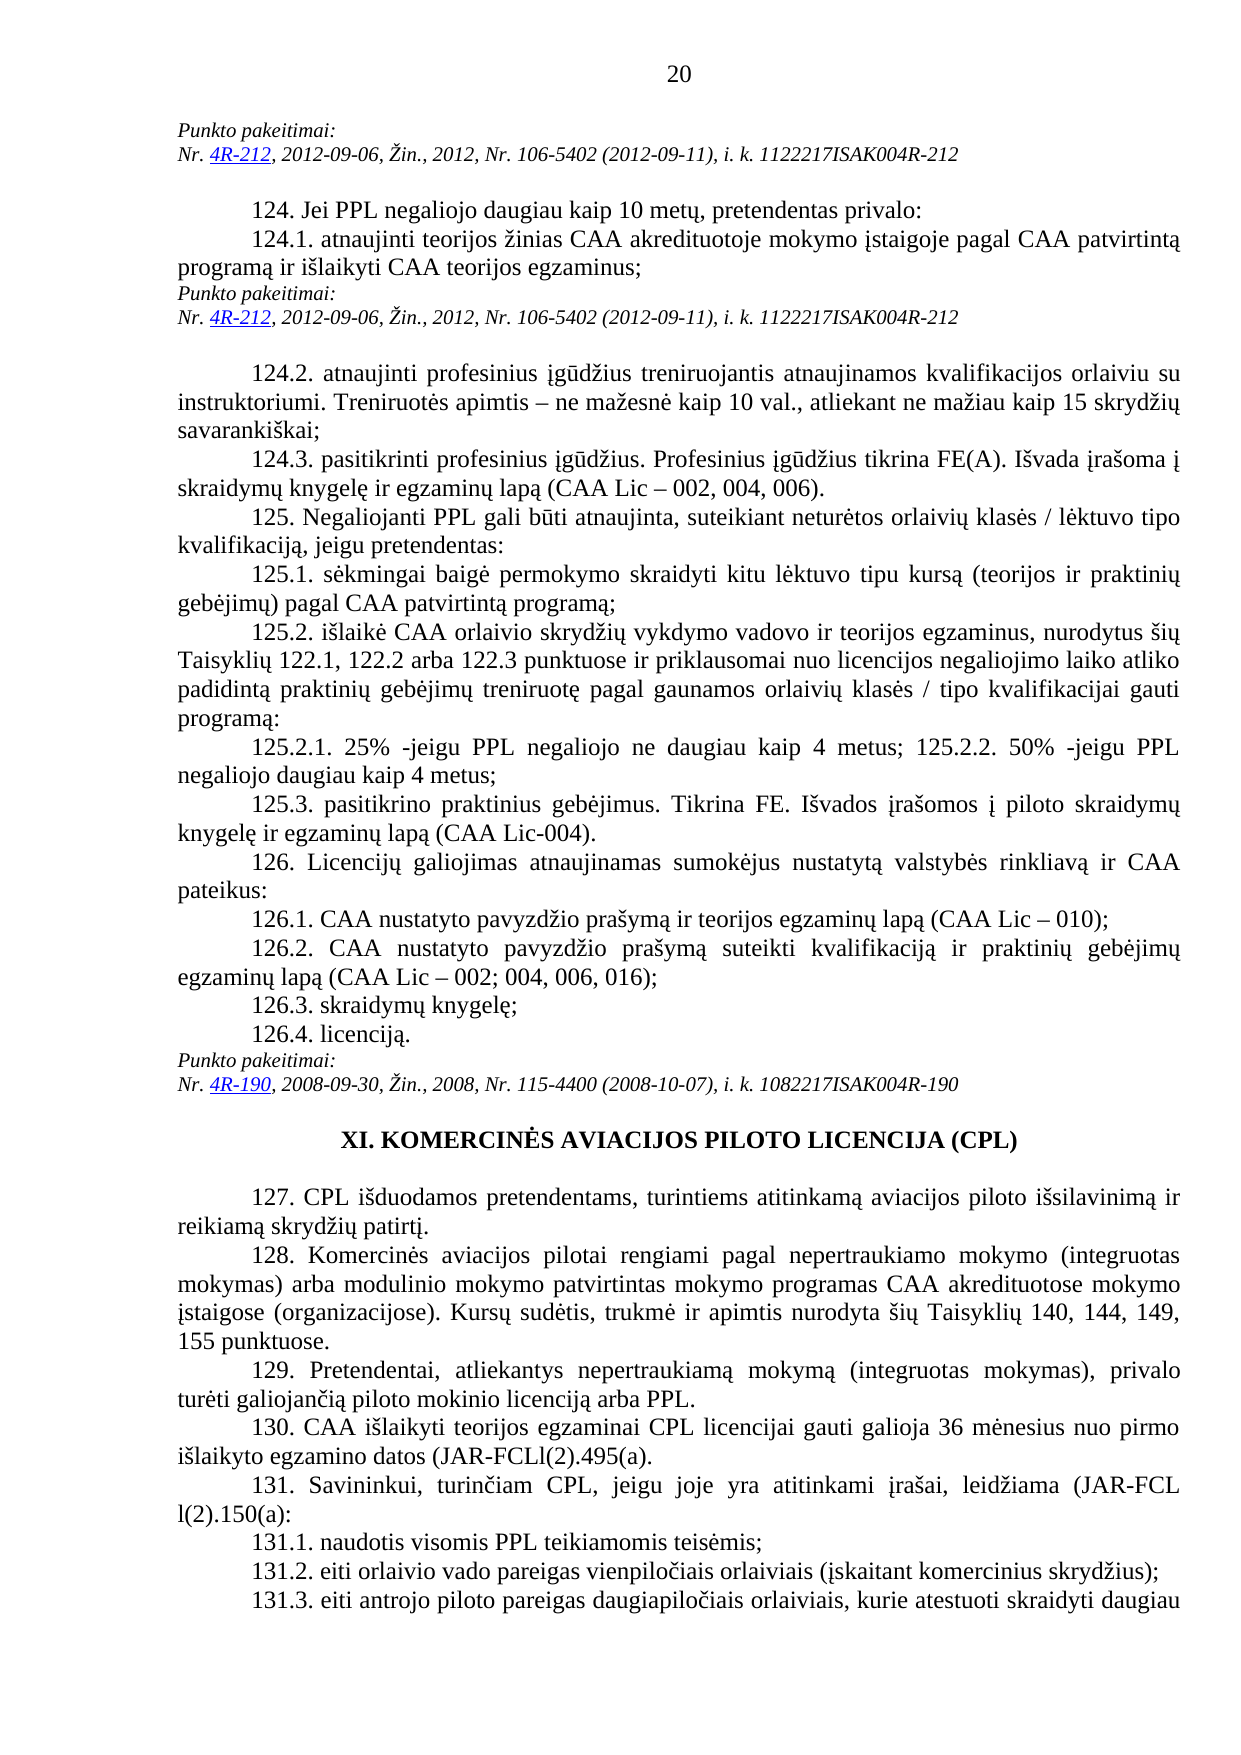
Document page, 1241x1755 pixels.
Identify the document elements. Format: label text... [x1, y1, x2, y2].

text 124.2. atnaujinti profesinius įgūdžius treniruojantis atnaujinamos kvalifikacijos orlaiviu su instruktoriumi. Treniruotės apimtis – ne mažesnė kaip 10 val., atliekant ne mažiau kaip 15 skrydžių savarankiškai; [177, 358, 1181, 444]
text XI. KOMERCINĖS AVIACIJOS PILOTO LICENCIJA (CPL) [177, 1125, 1181, 1154]
text 127. CPL išduodamos pretendentams, turintiems atitinkamą aviacijos piloto išsilavinimą ir reikiamą skrydžių patirtį. [177, 1182, 1181, 1240]
text 126.3. skraidymų knygelę; [177, 991, 1181, 1019]
text 131.1. naudotis visomis PPL teikiamomis teisėmis; [177, 1527, 1181, 1556]
text 130. CAA išlaikyti teorijos egzaminai CPL licencijai gauti galioja 36 mėnesius nuo pirmo išlaikyto egzamino datos (JAR-FCLl(2).495(a). [177, 1412, 1181, 1470]
text 131. Savininkui, turinčiam CPL, jeigu joje yra atitinkami įrašai, leidžiama (JAR-FCL l(2).150(a): [177, 1470, 1181, 1527]
text 124. Jei PPL negaliojo daugiau kaip 10 metų, pretendentas privalo: [177, 195, 1181, 224]
text Punkto pakeitimai: [177, 1048, 1181, 1072]
text 125. Negaliojanti PPL gali būti atnaujinta, suteikiant neturėtos orlaivių klasės / lėktuvo tipo kvalifikaciją, jeigu pretendentas: [177, 502, 1181, 559]
text 125.2. išlaikė CAA orlaivio skrydžių vykdymo vadovo ir teorijos egzaminus, nurodytus šių Taisyklių 122.1, 122.2 arba 122.3 punktuose ir priklausomai nuo licencijos negaliojimo laiko atliko padidintą praktinių gebėjimų treniruotę pagal gaunamos orlaivių klasės / tipo kvalifikacijai gauti programą: [177, 617, 1181, 732]
text 125.3. pasitikrino praktinius gebėjimus. Tikrina FE. Išvados įrašomos į piloto skraidymų knygelę ir egzaminų lapą (CAA Lic-004). [177, 789, 1181, 847]
text 124.3. pasitikrinti profesinius įgūdžius. Profesinius įgūdžius tikrina FE(A). Išvada įrašoma į skraidymų knygelę ir egzaminų lapą (CAA Lic – 002, 004, 006). [177, 444, 1181, 502]
text Punkto pakeitimai: [177, 118, 1181, 142]
text 126.1. CAA nustatyto pavyzdžio prašymą ir teorijos egzaminų lapą (CAA Lic – 010); [177, 904, 1181, 933]
text 131.2. eiti orlaivio vado pareigas vienpiločiais orlaiviais (įskaitant komercinius skrydžius); [177, 1556, 1181, 1585]
text Nr. 4R-212, 2012-09-06, Žin., 2012, Nr. 106-5402 (2012-09-11), i. k. 1122217ISAK004R-212 [177, 305, 1181, 329]
text 129. Pretendentai, atliekantys nepertraukiamą mokymą (integruotas mokymas), privalo turėti galiojančią piloto mokinio licenciją arba PPL. [177, 1355, 1181, 1412]
text 131.3. eiti antrojo piloto pareigas daugiapiločiais orlaiviais, kurie atestuoti skraidyti daugiau [177, 1585, 1181, 1614]
text Nr. 4R-190, 2008-09-30, Žin., 2008, Nr. 115-4400 (2008-10-07), i. k. 1082217ISAK004R-190 [177, 1072, 1181, 1096]
text 126.2. CAA nustatyto pavyzdžio prašymą suteikti kvalifikaciją ir praktinių gebėjimų egzaminų lapą (CAA Lic – 002; 004, 006, 016); [177, 933, 1181, 991]
text 126. Licencijų galiojimas atnaujinamas sumokėjus nustatytą valstybės rinkliavą ir CAA pateikus: [177, 847, 1181, 904]
text Nr. 4R-212, 2012-09-06, Žin., 2012, Nr. 106-5402 (2012-09-11), i. k. 1122217ISAK004R-212 [177, 142, 1181, 166]
text 126.4. licenciją. [177, 1019, 1181, 1048]
text 125.1. sėkmingai baigė permokymo skraidyti kitu lėktuvo tipu kursą (teorijos ir praktinių gebėjimų) pagal CAA patvirtintą programą; [177, 559, 1181, 617]
text 124.1. atnaujinti teorijos žinias CAA akredituotoje mokymo įstaigoje pagal CAA patvirtintą programą ir išlaikyti CAA teorijos egzaminus; [177, 224, 1181, 281]
text 125.2.1. 25% -jeigu PPL negaliojo ne daugiau kaip 4 metus; 125.2.2. 50% -jeigu PPL negaliojo daugiau kaip 4 metus; [177, 732, 1181, 789]
text Punkto pakeitimai: [177, 281, 1181, 305]
text 128. Komercinės aviacijos pilotai rengiami pagal nepertraukiamo mokymo (integruotas mokymas) arba modulinio mokymo patvirtintas mokymo programas CAA akredituotose mokymo įstaigose (organizacijose). Kursų sudėtis, trukmė ir apimtis nurodyta šių Taisyklių 140, 144, 149, 155 punktuose. [177, 1240, 1181, 1355]
